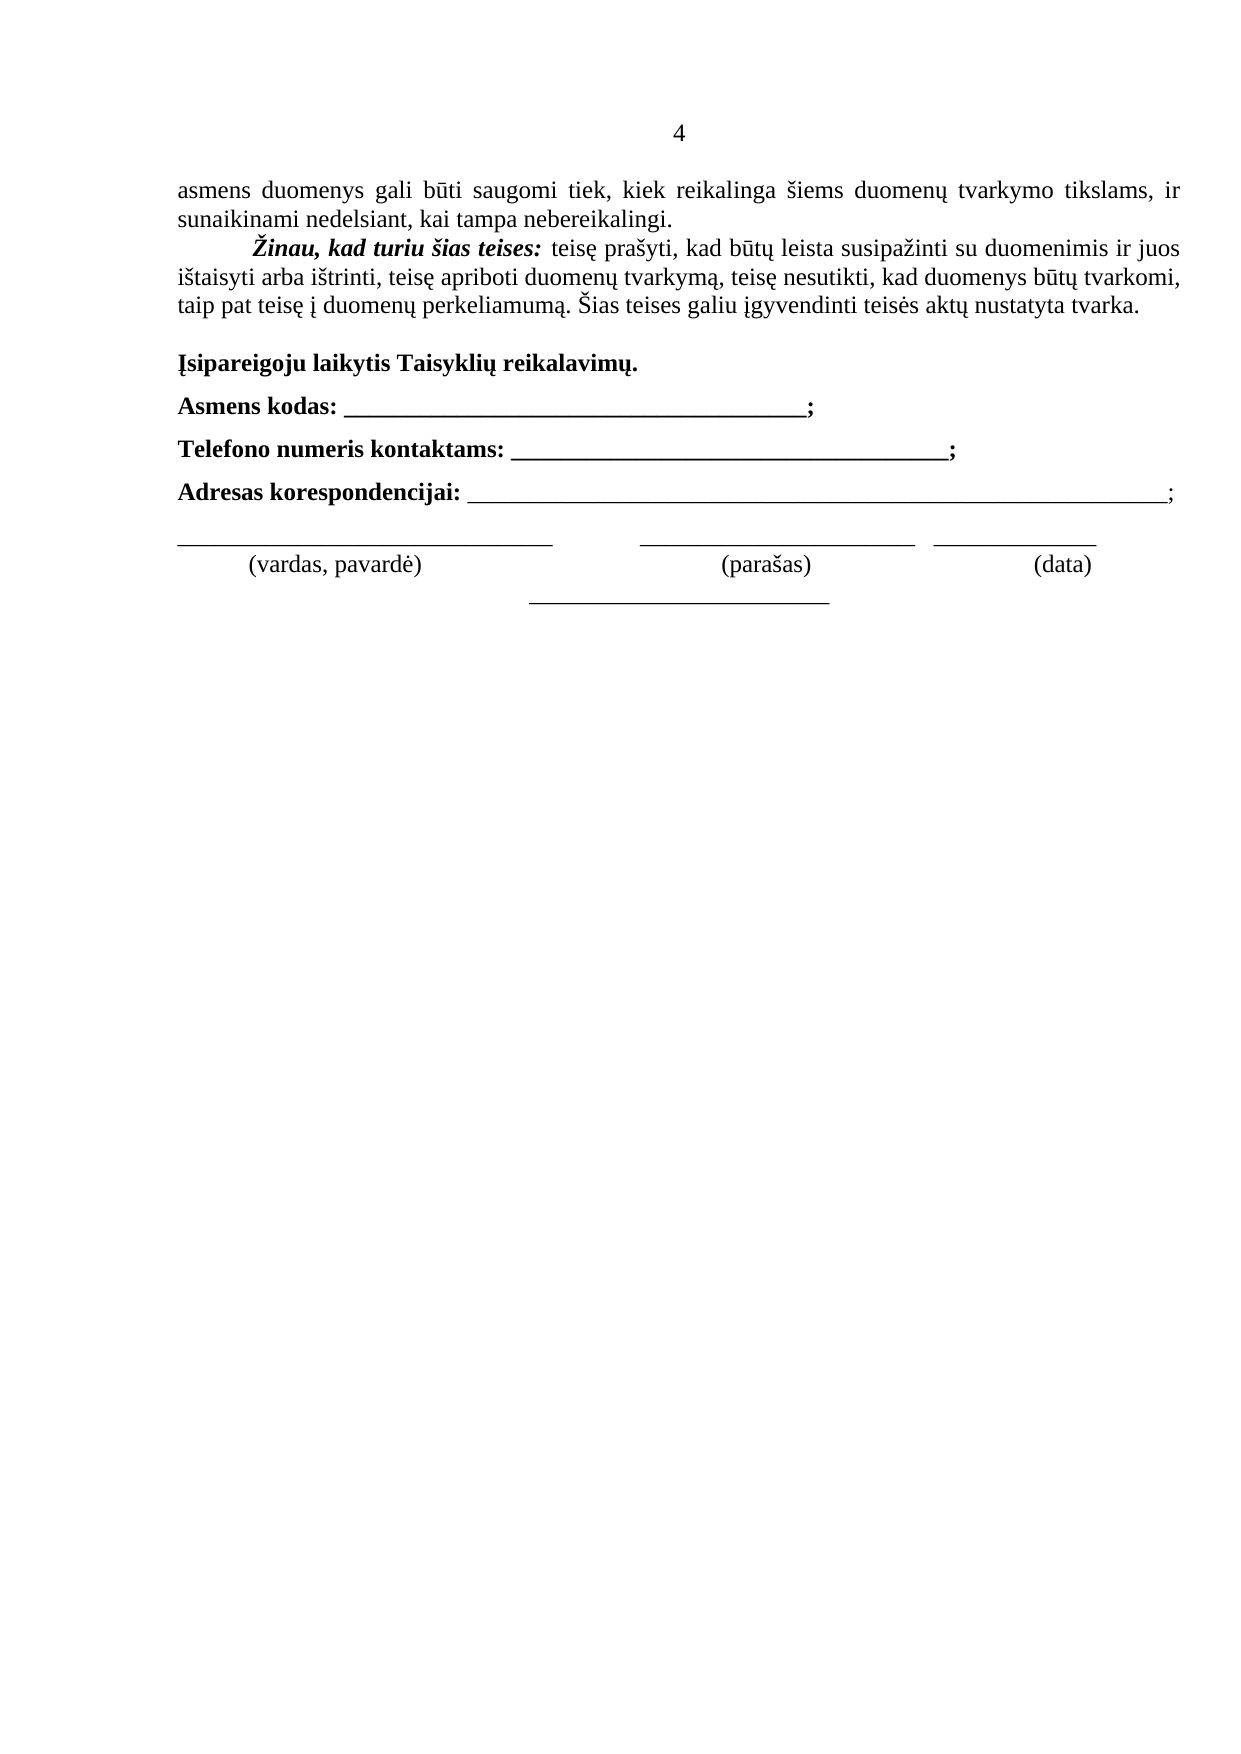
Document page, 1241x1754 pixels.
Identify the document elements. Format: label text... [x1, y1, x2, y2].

text Įsipareigoju laikytis Taisyklių reikalavimų. [177, 348, 1181, 377]
text Telefono numeris kontaktams: ___________________________________; [177, 434, 1181, 463]
text asmens duomenys gali būti saugomi tiek, kiek reikalinga šiems duomenų tvarkymo tikslams, ir sunaikinami nedelsiant, kai tampa nebereikalingi. [177, 176, 1181, 233]
text Asmens kodas: _____________________________________; [177, 391, 1181, 420]
text (vardas, pavardė) (parašas) (data) [177, 549, 1181, 578]
text ______________________________ ______________________ _____________ [177, 521, 1181, 549]
text Adresas korespondencijai: ________________________________________________________; [177, 477, 1181, 506]
text ________________________ [177, 578, 1181, 607]
text Žinau, kad turiu šias teises: teisę prašyti, kad būtų leista susipažinti su duomenimis ir juos ištaisyti arba ištrinti, teisę apriboti duomenų tvarkymą, teisę nesutikti, kad duomenys būtų tvarkomi, taip pat teisę į duomenų perkeliamumą. Šias teises galiu įgyvendinti teisės aktų nustatyta tvarka. [177, 233, 1181, 319]
